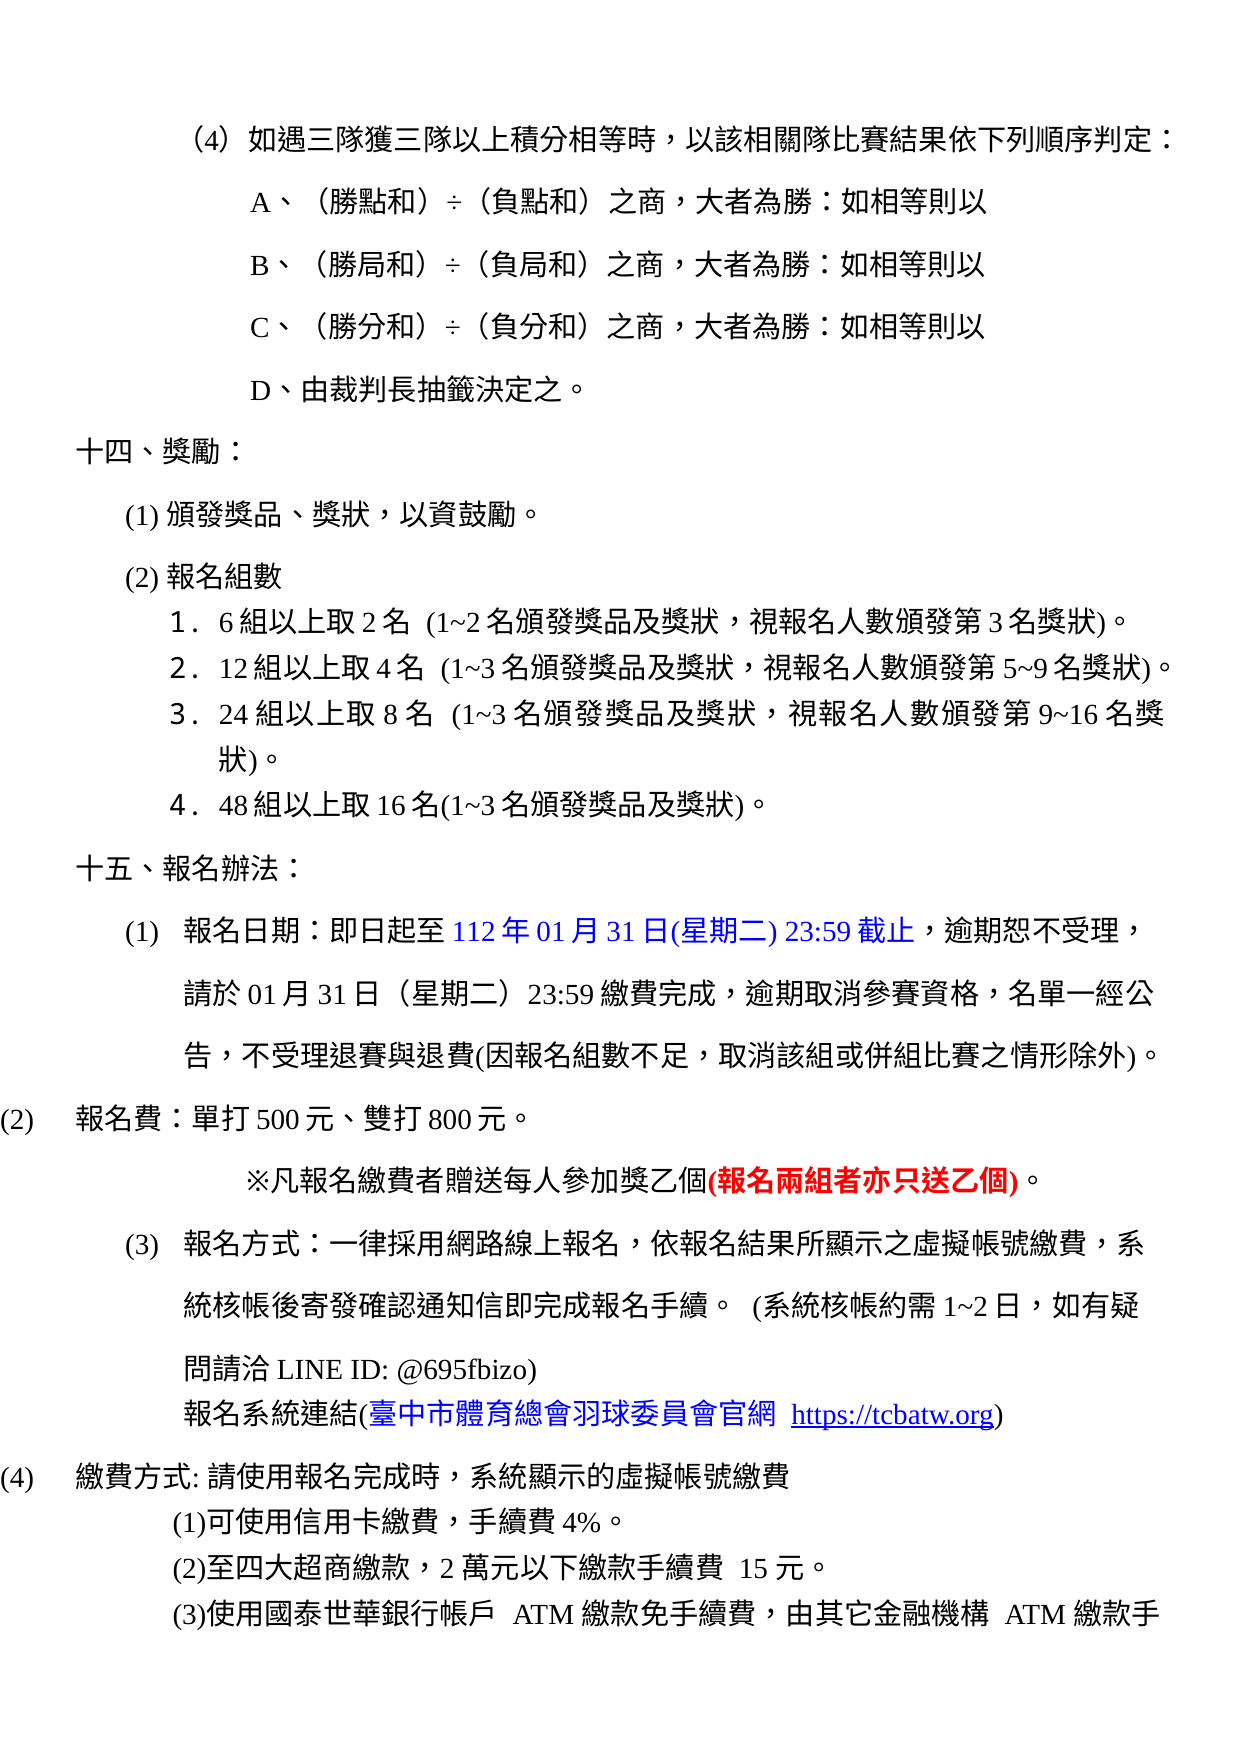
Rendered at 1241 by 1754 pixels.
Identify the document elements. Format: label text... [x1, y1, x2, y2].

text B、（勝局和）÷（負局和）之商，大者為勝：如相等則以 [250, 221, 1165, 283]
list 6組以上取2名 (1~2名頒發獎品及獎狀，視報名人數頒發第3名獎狀)。 [169, 596, 1165, 642]
text 十四、獎勵： [75, 408, 1165, 471]
list 報名組數 [125, 533, 1165, 596]
list 報名方式：一律採用網路線上報名，依報名結果所顯示之虛擬帳號繳費，系統核帳後寄發確認通知信即完成報名手續。 (系統核帳約需1~2日，如有疑問請洽LINE ID: @695fbizo) [125, 1200, 1165, 1387]
text （4）如遇三隊獲三隊以上積分相等時，以該相關隊比賽結果依下列順序判定： [175, 96, 1165, 158]
text 十五、報名辦法： [75, 825, 1165, 887]
list 報名日期：即日起至112年01月31日(星期二) 23:59截止，逾期恕不受理，請於01月31日（星期二）23:59繳費完成，逾期取消參賽資格，名單一經公告，不受理退賽與退費(因報名組數不足，取消該組或併組比賽之情形除外)。 [125, 887, 1165, 1075]
text A、（勝點和）÷（負點和）之商，大者為勝：如相等則以 [250, 158, 1165, 221]
list 繳費方式: 請使用報名完成時，系統顯示的虛擬帳號繳費 [0, 1433, 1165, 1496]
list 12組以上取4名 (1~3名頒發獎品及獎狀，視報名人數頒發第5~9名獎狀)。 [169, 642, 1165, 687]
list 24組以上取8名 (1~3名頒發獎品及獎狀，視報名人數頒發第9~16名獎狀)。 [169, 687, 1165, 779]
list 報名費：單打500元、雙打800元。 [0, 1075, 1165, 1137]
text C、（勝分和）÷（負分和）之商，大者為勝：如相等則以 [250, 283, 1165, 346]
text D、由裁判長抽籤決定之。 [250, 346, 1165, 408]
text (2)至四大超商繳款，2 萬元以下繳款手續費 15 元。 [172, 1542, 1165, 1587]
text (1)可使用信用卡繳費，手續費4%。 [172, 1496, 1165, 1542]
text (3)使用國泰世華銀行帳戶 ATM 繳款免手續費，由其它金融機構 ATM 繳款手 [172, 1587, 1165, 1633]
list 48組以上取16名(1~3名頒發獎品及獎狀)。 [169, 779, 1165, 825]
list 頒發獎品、獎狀，以資鼓勵。 [125, 471, 1165, 533]
text 報名系統連結(臺中市體育總會羽球委員會官網 https://tcbatw.org) [125, 1387, 1165, 1433]
text ※凡報名繳費者贈送每人參加獎乙個(報名兩組者亦只送乙個)。 [246, 1137, 1165, 1200]
